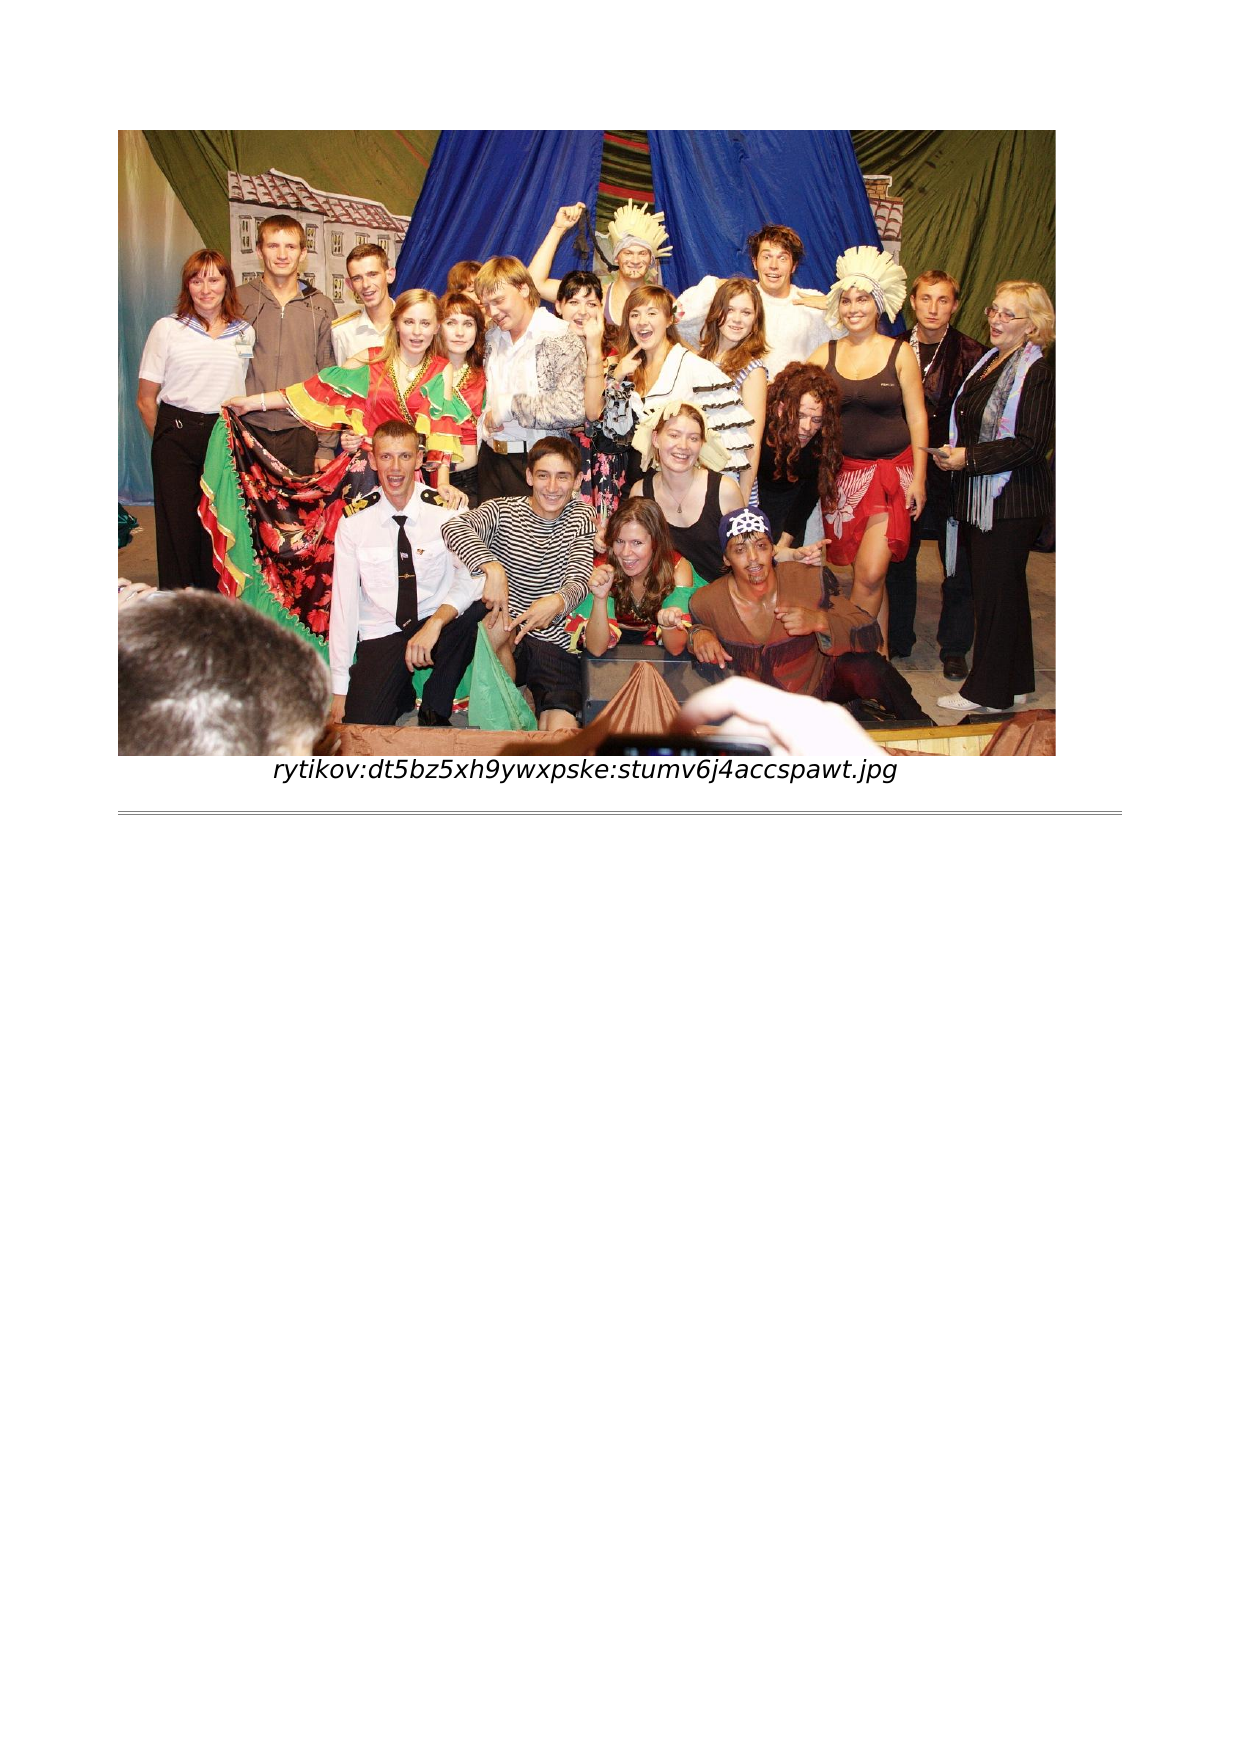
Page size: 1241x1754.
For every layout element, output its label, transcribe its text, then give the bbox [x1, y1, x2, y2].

text rytikov:dt5bz5xh9ywxpske:stumv6j4accspawt.jpg [118, 756, 1056, 784]
picture [118, 130, 1056, 756]
